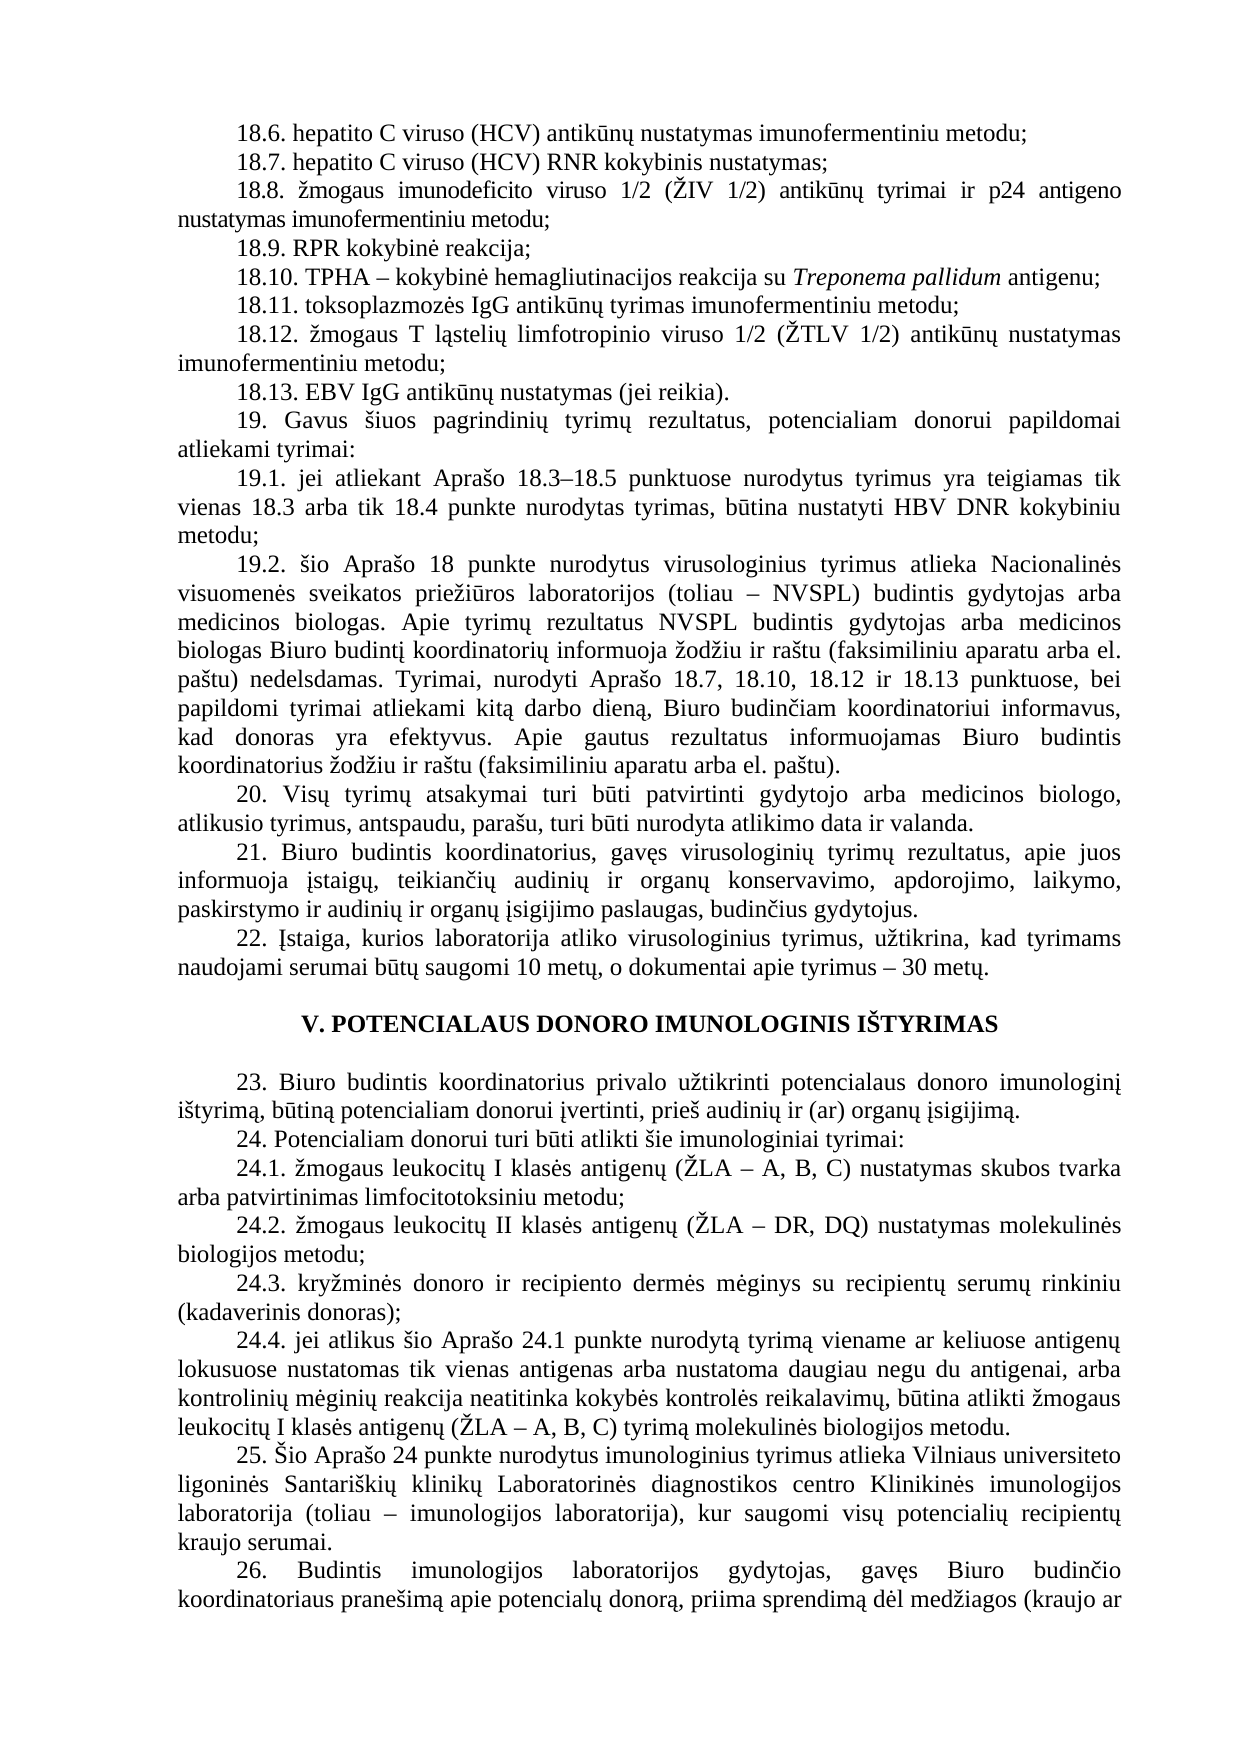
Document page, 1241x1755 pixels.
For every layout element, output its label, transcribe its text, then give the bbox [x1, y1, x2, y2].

text 21. Biuro budintis koordinatorius, gavęs virusologinių tyrimų rezultatus, apie juos informuoja įstaigų, teikiančių audinių ir organų konservavimo, apdorojimo, laikymo, paskirstymo ir audinių ir organų įsigijimo paslaugas, budinčius gydytojus. [177, 837, 1122, 923]
text 24.4. jei atlikus šio Aprašo 24.1 punkte nurodytą tyrimą viename ar keliuose antigenų lokusuose nustatomas tik vienas antigenas arba nustatoma daugiau negu du antigenai, arba kontrolinių mėginių reakcija neatitinka kokybės kontrolės reikalavimų, būtina atlikti žmogaus leukocitų I klasės antigenų (ŽLA – A, B, C) tyrimą molekulinės biologijos metodu. [177, 1326, 1122, 1441]
text 18.10. TPHA – kokybinė hemagliutinacijos reakcija su Treponema pallidum antigenu; [177, 262, 1122, 291]
text 19.2. šio Aprašo 18 punkte nurodytus virusologinius tyrimus atlieka Nacionalinės visuomenės sveikatos priežiūros laboratorijos (toliau – NVSPL) budintis gydytojas arba medicinos biologas. Apie tyrimų rezultatus NVSPL budintis gydytojas arba medicinos biologas Biuro budintį koordinatorių informuoja žodžiu ir raštu (faksimiliniu aparatu arba el. paštu) nedelsdamas. Tyrimai, nurodyti Aprašo 18.7, 18.10, 18.12 ir 18.13 punktuose, bei papildomi tyrimai atliekami kitą darbo dieną, Biuro budinčiam koordinatoriui informavus, kad donoras yra efektyvus. Apie gautus rezultatus informuojamas Biuro budintis koordinatorius žodžiu ir raštu (faksimiliniu aparatu arba el. paštu). [177, 549, 1122, 779]
text V. POTENCIALAUS DONORO IMUNOLOGINIS IŠTYRIMAS [177, 1009, 1122, 1038]
text 24. Potencialiam donorui turi būti atlikti šie imunologiniai tyrimai: [177, 1124, 1122, 1153]
text 18.11. toksoplazmozės IgG antikūnų tyrimas imunofermentiniu metodu; [177, 291, 1122, 319]
text 19.1. jei atliekant Aprašo 18.3–18.5 punktuose nurodytus tyrimus yra teigiamas tik vienas 18.3 arba tik 18.4 punkte nurodytas tyrimas, būtina nustatyti HBV DNR kokybiniu metodu; [177, 463, 1122, 549]
text 18.6. hepatito C viruso (HCV) antikūnų nustatymas imunofermentiniu metodu; [177, 118, 1122, 147]
text 24.1. žmogaus leukocitų I klasės antigenų (ŽLA – A, B, C) nustatymas skubos tvarka arba patvirtinimas limfocitotoksiniu metodu; [177, 1153, 1122, 1211]
text 18.8. žmogaus imunodeficito viruso 1/2 (ŽIV 1/2) antikūnų tyrimai ir p24 antigeno nustatymas imunofermentiniu metodu; [177, 176, 1122, 233]
text 20. Visų tyrimų atsakymai turi būti patvirtinti gydytojo arba medicinos biologo, atlikusio tyrimus, antspaudu, parašu, turi būti nurodyta atlikimo data ir valanda. [177, 779, 1122, 837]
text 22. Įstaiga, kurios laboratorija atliko virusologinius tyrimus, užtikrina, kad tyrimams naudojami serumai būtų saugomi 10 metų, o dokumentai apie tyrimus – 30 metų. [177, 923, 1122, 981]
text 25. Šio Aprašo 24 punkte nurodytus imunologinius tyrimus atlieka Vilniaus universiteto ligoninės Santariškių klinikų Laboratorinės diagnostikos centro Klinikinės imunologijos laboratorija (toliau – imunologijos laboratorija), kur saugomi visų potencialių recipientų kraujo serumai. [177, 1441, 1122, 1556]
text 18.12. žmogaus T ląstelių limfotropinio viruso 1/2 (ŽTLV 1/2) antikūnų nustatymas imunofermentiniu metodu; [177, 319, 1122, 377]
text 24.2. žmogaus leukocitų II klasės antigenų (ŽLA – DR, DQ) nustatymas molekulinės biologijos metodu; [177, 1211, 1122, 1268]
text 18.9. RPR kokybinė reakcija; [177, 233, 1122, 262]
text 19. Gavus šiuos pagrindinių tyrimų rezultatus, potencialiam donorui papildomai atliekami tyrimai: [177, 406, 1122, 463]
text 18.13. EBV IgG antikūnų nustatymas (jei reikia). [177, 377, 1122, 406]
text 23. Biuro budintis koordinatorius privalo užtikrinti potencialaus donoro imunologinį ištyrimą, būtiną potencialiam donorui įvertinti, prieš audinių ir (ar) organų įsigijimą. [177, 1067, 1122, 1124]
text 26. Budintis imunologijos laboratorijos gydytojas, gavęs Biuro budinčio koordinatoriaus pranešimą apie potencialų donorą, priima sprendimą dėl medžiagos (kraujo ar [177, 1556, 1122, 1613]
text 18.7. hepatito C viruso (HCV) RNR kokybinis nustatymas; [177, 147, 1122, 176]
text 24.3. kryžminės donoro ir recipiento dermės mėginys su recipientų serumų rinkiniu (kadaverinis donoras); [177, 1268, 1122, 1326]
